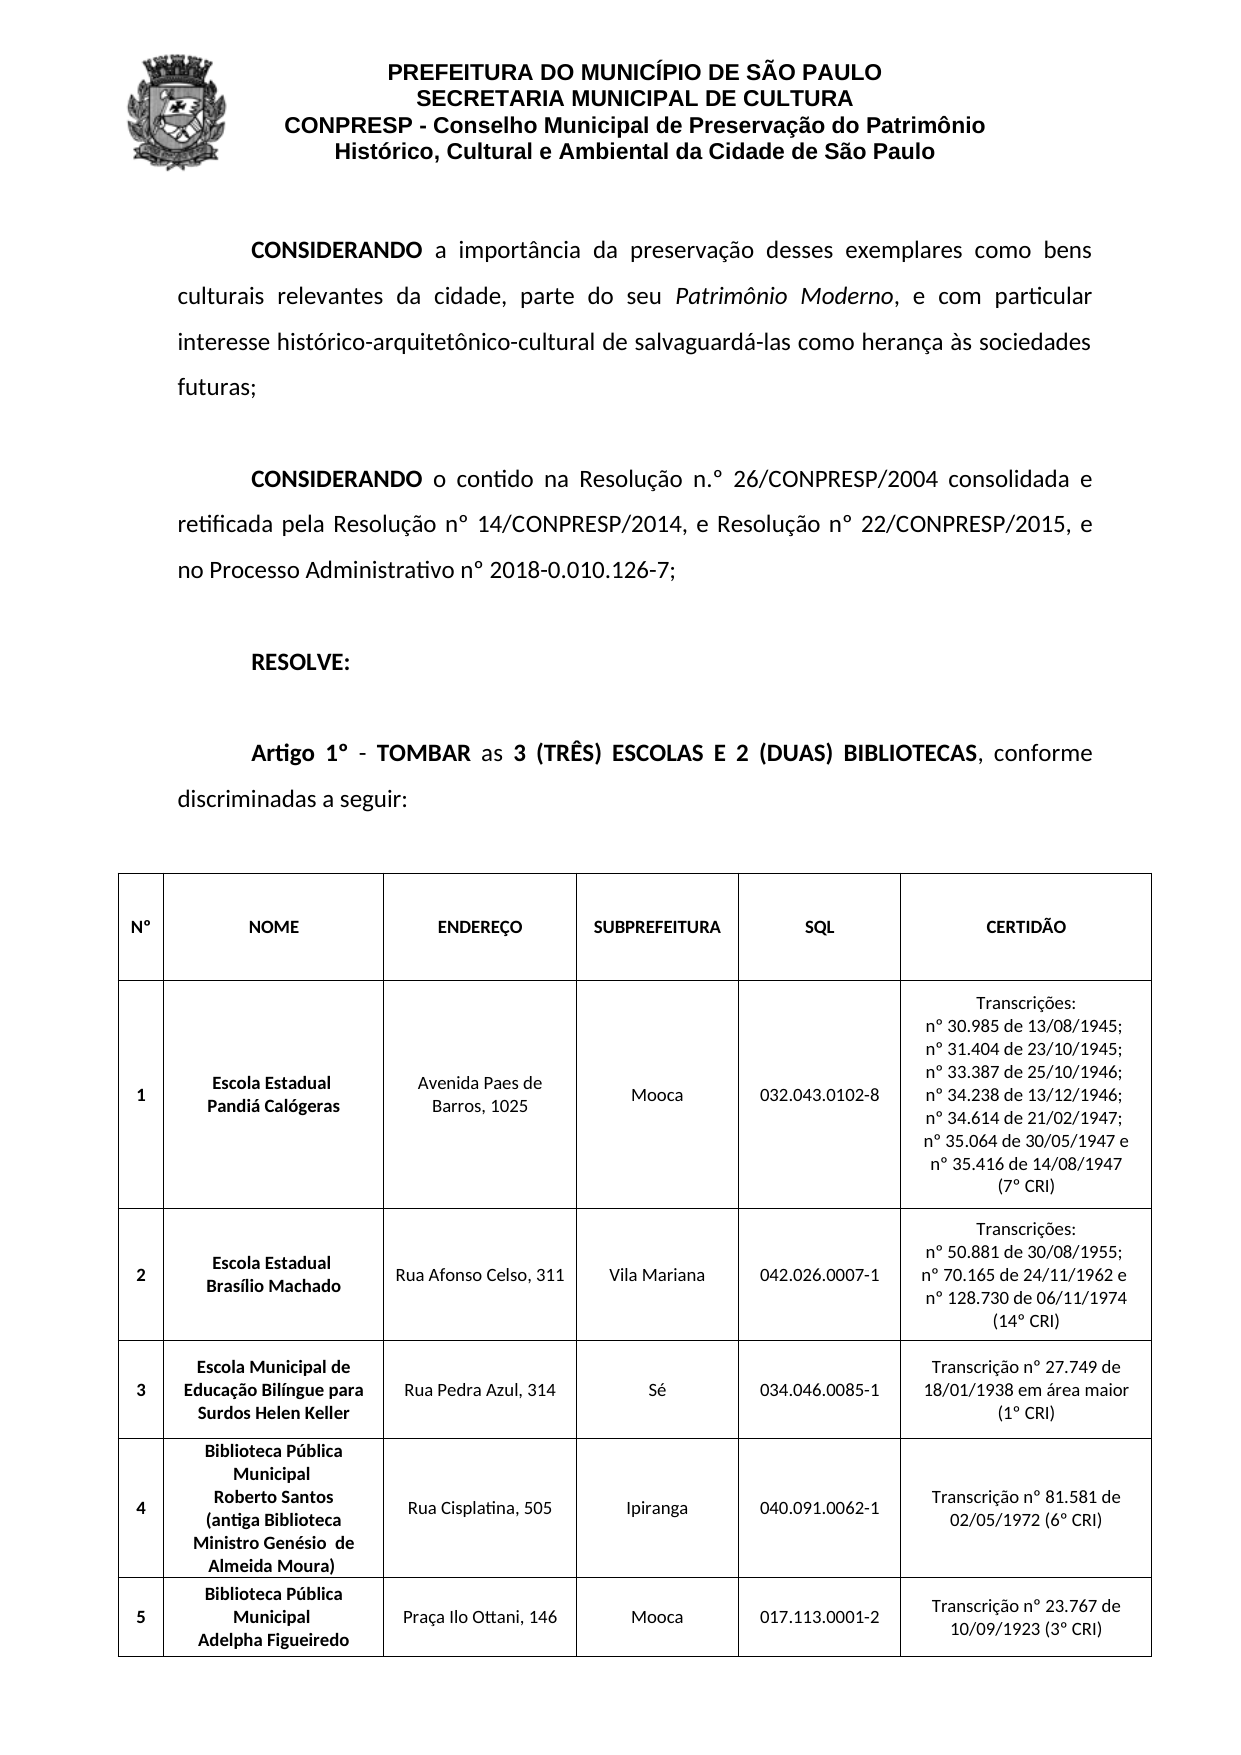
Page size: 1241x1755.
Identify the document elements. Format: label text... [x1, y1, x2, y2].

table_header SQL [739, 874, 900, 980]
table_cell Mooca [577, 1578, 738, 1656]
table_cell 5 [119, 1578, 163, 1656]
table_cell 042.026.0007-1 [739, 1209, 900, 1340]
table_cell 2 [119, 1209, 163, 1340]
table_cell 032.043.0102-8 [739, 981, 900, 1208]
table_cell 1 [119, 981, 163, 1208]
table_cell Ipiranga [577, 1439, 738, 1577]
table_cell Mooca [577, 981, 738, 1208]
text CONSIDERANDO o contido na Resolução n.º 26/Conpresp/2004 consolidada e retificada pela Resolução nº 14/Conpresp/2014, e Resolução nº 22/Conpresp/2015, e no Processo Administrativo nº 2018-0.010.126-7; [177, 463, 1093, 585]
table_cell Rua Cisplatina, 505 [384, 1439, 576, 1577]
table_cell Rua Afonso Celso, 311 [384, 1209, 576, 1340]
table_cell Biblioteca Pública Municipal Roberto Santos (antiga Biblioteca Ministro Genésio de Almeida Moura) [164, 1439, 383, 1577]
text Resolve: [177, 646, 1093, 676]
table_cell 4 [119, 1439, 163, 1577]
table_cell Transcrição nº 23.767 de 10/09/1923 (3º CRI) [901, 1578, 1151, 1656]
table_header NOME [164, 874, 383, 980]
table_cell Rua Pedra Azul, 314 [384, 1341, 576, 1438]
table_cell Vila Mariana [577, 1209, 738, 1340]
table_cell Transcrição nº 27.749 de 18/01/1938 em área maior (1º CRI) [901, 1341, 1151, 1438]
table_cell 040.091.0062-1 [739, 1439, 900, 1577]
table_cell Escola Municipal de Educação Bilíngue para Surdos Helen Keller [164, 1341, 383, 1438]
table_header Nº [119, 874, 163, 980]
table_cell Avenida Paes de Barros, 1025 [384, 981, 576, 1208]
table_cell 034.046.0085-1 [739, 1341, 900, 1438]
table_cell Escola Estadual Pandiá Calógeras [164, 981, 383, 1208]
text Artigo 1º - Tombar as 3 (três) escolas e 2 (duas) bibliotecas, conforme discriminadas a seguir: [177, 737, 1093, 813]
text CONSIDERANDO a importância da preservação desses exemplares como bens culturais relevantes da cidade, parte do seu Patrimônio Moderno, e com particular interesse histórico-arquitetônico-cultural de salvaguardá-las como herança às sociedades futuras; [177, 234, 1093, 402]
table_cell Biblioteca Pública Municipal Adelpha Figueiredo [164, 1578, 383, 1656]
table_cell 3 [119, 1341, 163, 1438]
table_cell Transcrição nº 81.581 de 02/05/1972 (6º CRI) [901, 1439, 1151, 1577]
table_cell Praça Ilo Ottani, 146 [384, 1578, 576, 1656]
table_cell Escola Estadual Brasílio Machado [164, 1209, 383, 1340]
table_header ENDEREÇO [384, 874, 576, 980]
table_header SUBPREFEITURA [577, 874, 738, 980]
table_header CERTIDÃO [901, 874, 1151, 980]
table_cell Sé [577, 1341, 738, 1438]
table_cell Transcrições: nº 30.985 de 13/08/1945; nº 31.404 de 23/10/1945; nº 33.387 de 25/10/1946; nº 34.238 de 13/12/1946; nº 34.614 de 21/02/1947; nº 35.064 de 30/05/1947 e nº 35.416 de 14/08/1947 (7º CRI) [901, 981, 1151, 1208]
table_cell Transcrições: nº 50.881 de 30/08/1955; nº 70.165 de 24/11/1962 e nº 128.730 de 06/11/1974 (14º CRI) [901, 1209, 1151, 1340]
table_cell 017.113.0001-2 [739, 1578, 900, 1656]
